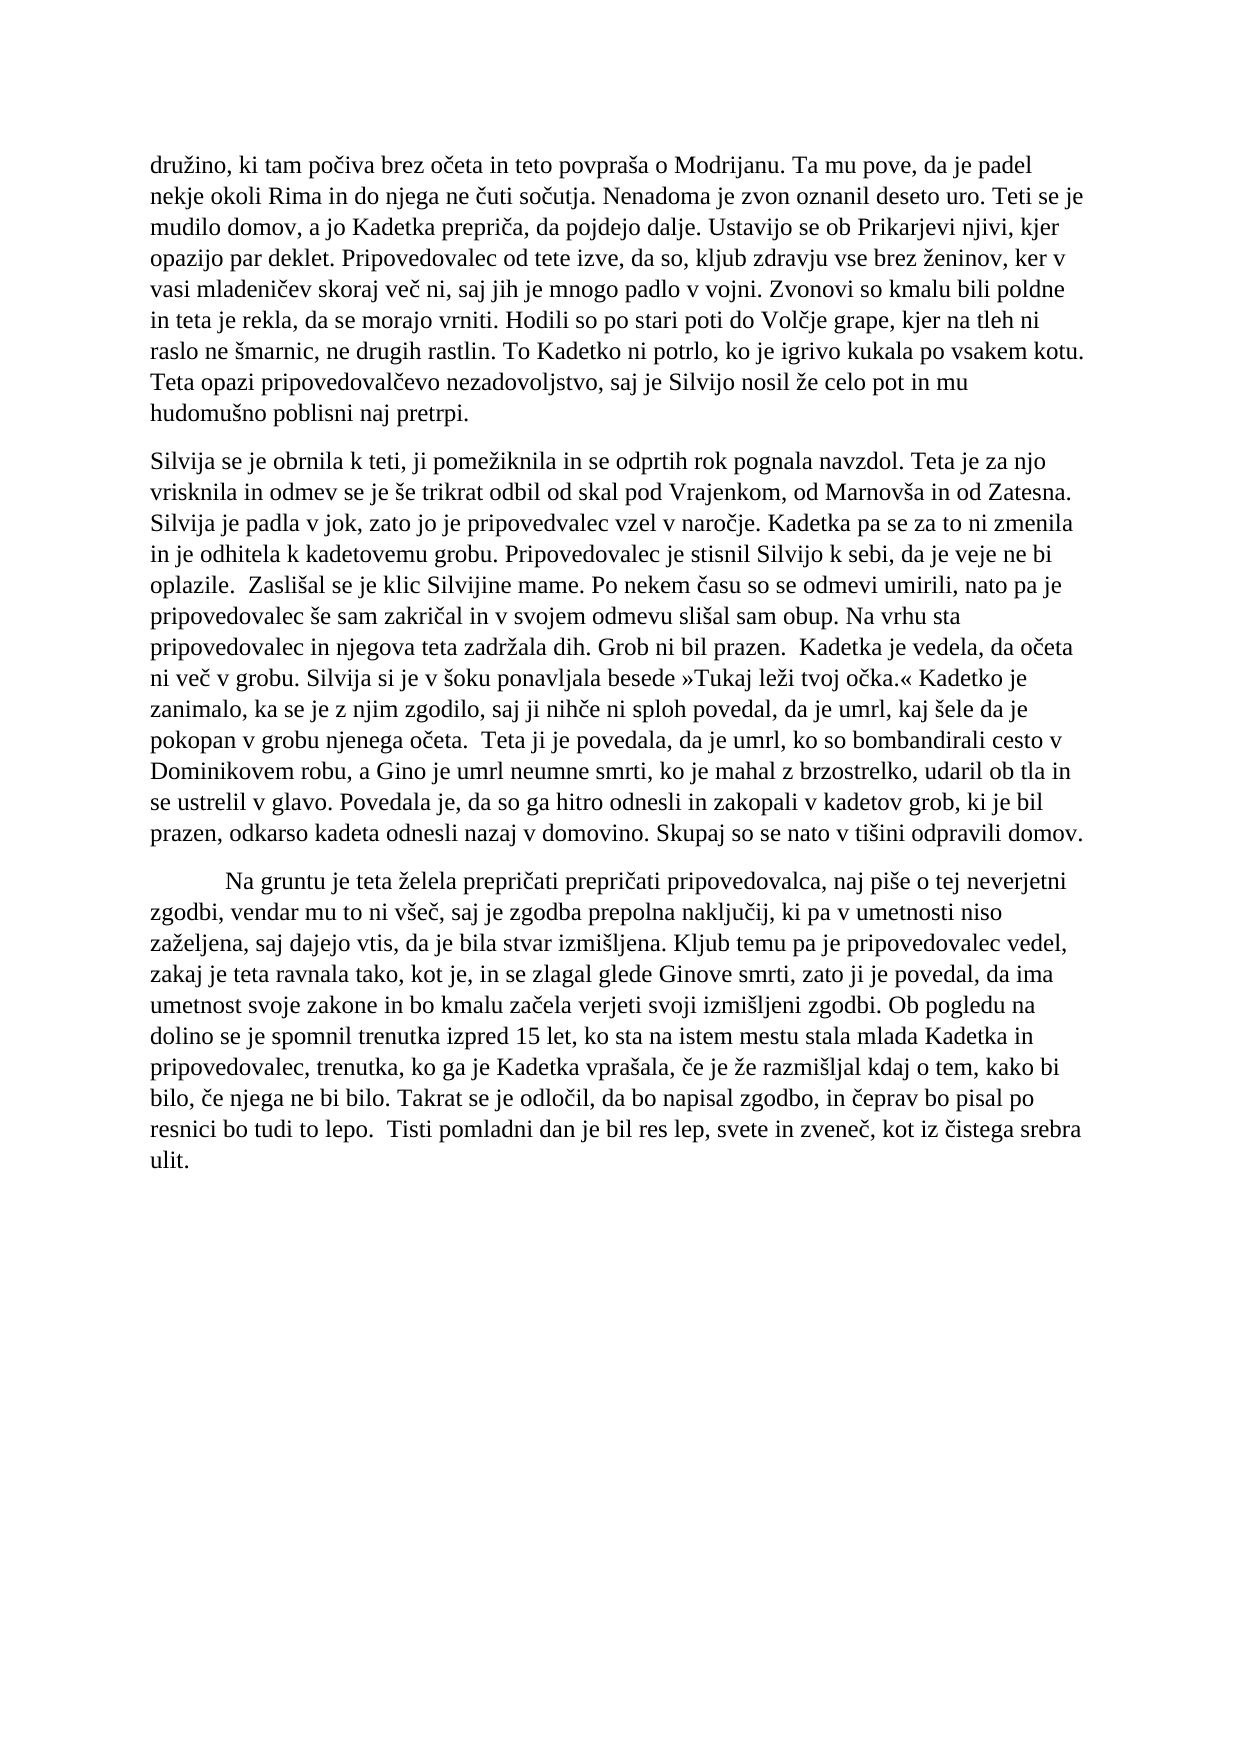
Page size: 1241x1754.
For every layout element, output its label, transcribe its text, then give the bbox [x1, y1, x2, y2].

text Na gruntu je teta želela prepričati prepričati pripovedovalca, naj piše o tej neverjetni zgodbi, vendar mu to ni všeč, saj je zgodba prepolna naključij, ki pa v umetnosti niso zaželjena, saj dajejo vtis, da je bila stvar izmišljena. Kljub temu pa je pripovedovalec vedel, zakaj je teta ravnala tako, kot je, in se zlagal glede Ginove smrti, zato ji je povedal, da ima umetnost svoje zakone in bo kmalu začela verjeti svoji izmišljeni zgodbi. Ob pogledu na dolino se je spomnil trenutka izpred 15 let, ko sta na istem mestu stala mlada Kadetka in pripovedovalec, trenutka, ko ga je Kadetka vprašala, če je že razmišljal kdaj o tem, kako bi bilo, če njega ne bi bilo. Takrat se je odločil, da bo napisal zgodbo, in čeprav bo pisal po resnici bo tudi to lepo. Tisti pomladni dan je bil res lep, svete in zveneč, kot iz čistega srebra ulit. [150, 866, 1090, 1205]
text Silvija se je obrnila k teti, ji pomežiknila in se odprtih rok pognala navzdol. Teta je za njo vrisknila in odmev se je še trikrat odbil od skal pod Vrajenkom, od Marnovša in od Zatesna. Silvija je padla v jok, zato jo je pripovedvalec vzel v naročje. Kadetka pa se za to ni zmenila in je odhitela k kadetovemu grobu. Pripovedovalec je stisnil Silvijo k sebi, da je veje ne bi oplazile. Zaslišal se je klic Silvijine mame. Po nekem času so se odmevi umirili, nato pa je pripovedovalec še sam zakričal in v svojem odmevu slišal sam obup. Na vrhu sta pripovedovalec in njegova teta zadržala dih. Grob ni bil prazen. Kadetka je vedela, da očeta ni več v grobu. Silvija si je v šoku ponavljala besede »Tukaj leži tvoj očka.« Kadetko je zanimalo, ka se je z njim zgodilo, saj ji nihče ni sploh povedal, da je umrl, kaj šele da je pokopan v grobu njenega očeta. Teta ji je povedala, da je umrl, ko so bombandirali cesto v Dominikovem robu, a Gino je umrl neumne smrti, ko je mahal z brzostrelko, udaril ob tla in se ustrelil v glavo. Povedala je, da so ga hitro odnesli in zakopali v kadetov grob, ki je bil prazen, odkarso kadeta odnesli nazaj v domovino. Skupaj so se nato v tišini odpravili domov. [150, 446, 1090, 847]
text družino, ki tam počiva brez očeta in teto povpraša o Modrijanu. Ta mu pove, da je padel nekje okoli Rima in do njega ne čuti sočutja. Nenadoma je zvon oznanil deseto uro. Teti se je mudilo domov, a jo Kadetka prepriča, da pojdejo dalje. Ustavijo se ob Prikarjevi njivi, kjer opazijo par deklet. Pripovedovalec od tete izve, da so, kljub zdravju vse brez ženinov, ker v vasi mladeničev skoraj več ni, saj jih je mnogo padlo v vojni. Zvonovi so kmalu bili poldne in teta je rekla, da se morajo vrniti. Hodili so po stari poti do Volčje grape, kjer na tleh ni raslo ne šmarnic, ne drugih rastlin. To Kadetko ni potrlo, ko je igrivo kukala po vsakem kotu. Teta opazi pripovedovalčevo nezadovoljstvo, saj je Silvijo nosil že celo pot in mu hudomušno poblisni naj pretrpi. [150, 150, 1090, 427]
